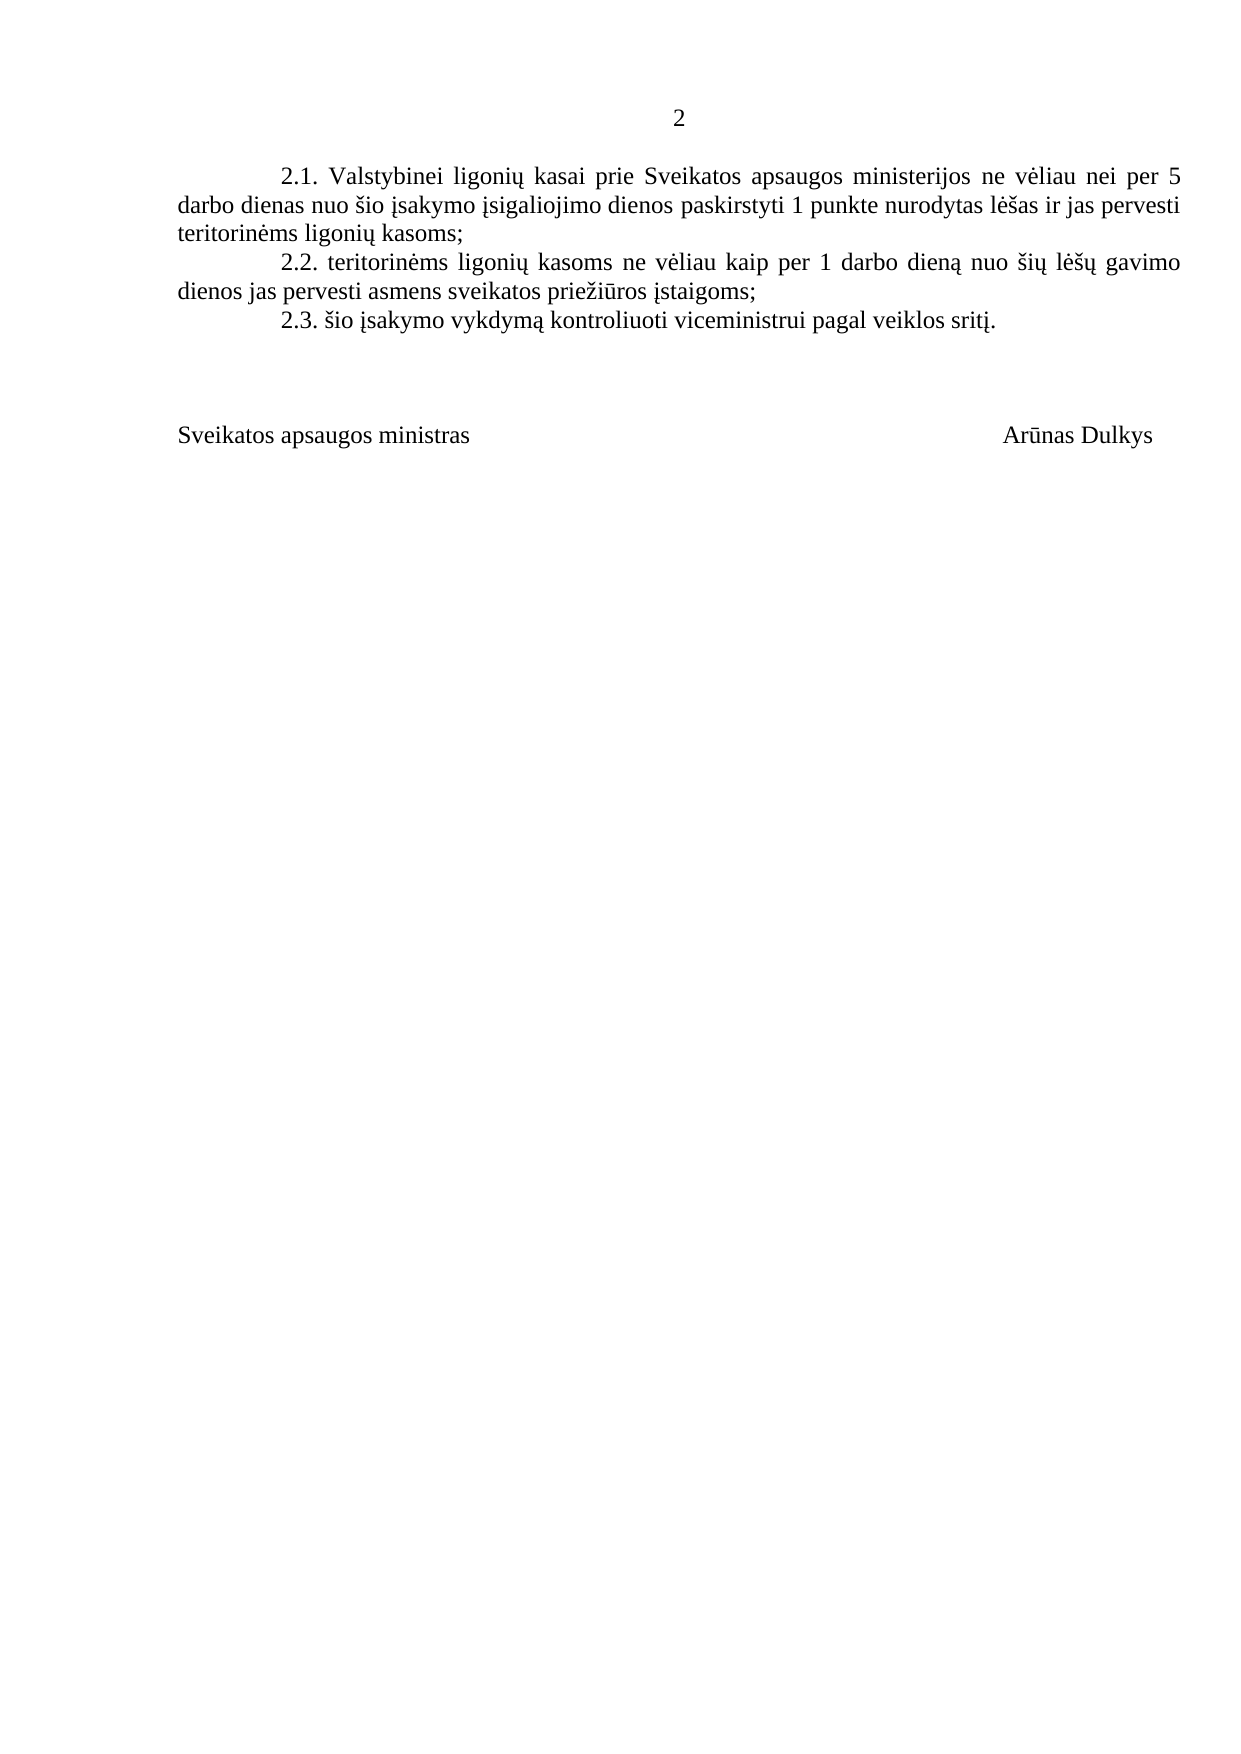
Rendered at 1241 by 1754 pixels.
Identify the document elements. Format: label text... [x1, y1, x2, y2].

text 2.2. teritorinėms ligonių kasoms ne vėliau kaip per 1 darbo dieną nuo šių lėšų gavimo dienos jas pervesti asmens sveikatos priežiūros įstaigoms; [177, 247, 1181, 305]
text 2.1. Valstybinei ligonių kasai prie Sveikatos apsaugos ministerijos ne vėliau nei per 5 darbo dienas nuo šio įsakymo įsigaliojimo dienos paskirstyti 1 punkte nurodytas lėšas ir jas pervesti teritorinėms ligonių kasoms; [177, 161, 1181, 247]
text Sveikatos apsaugos ministras Arūnas Dulkys [177, 420, 1181, 448]
text 2.3. šio įsakymo vykdymą kontroliuoti viceministrui pagal veiklos sritį. [177, 305, 1181, 333]
